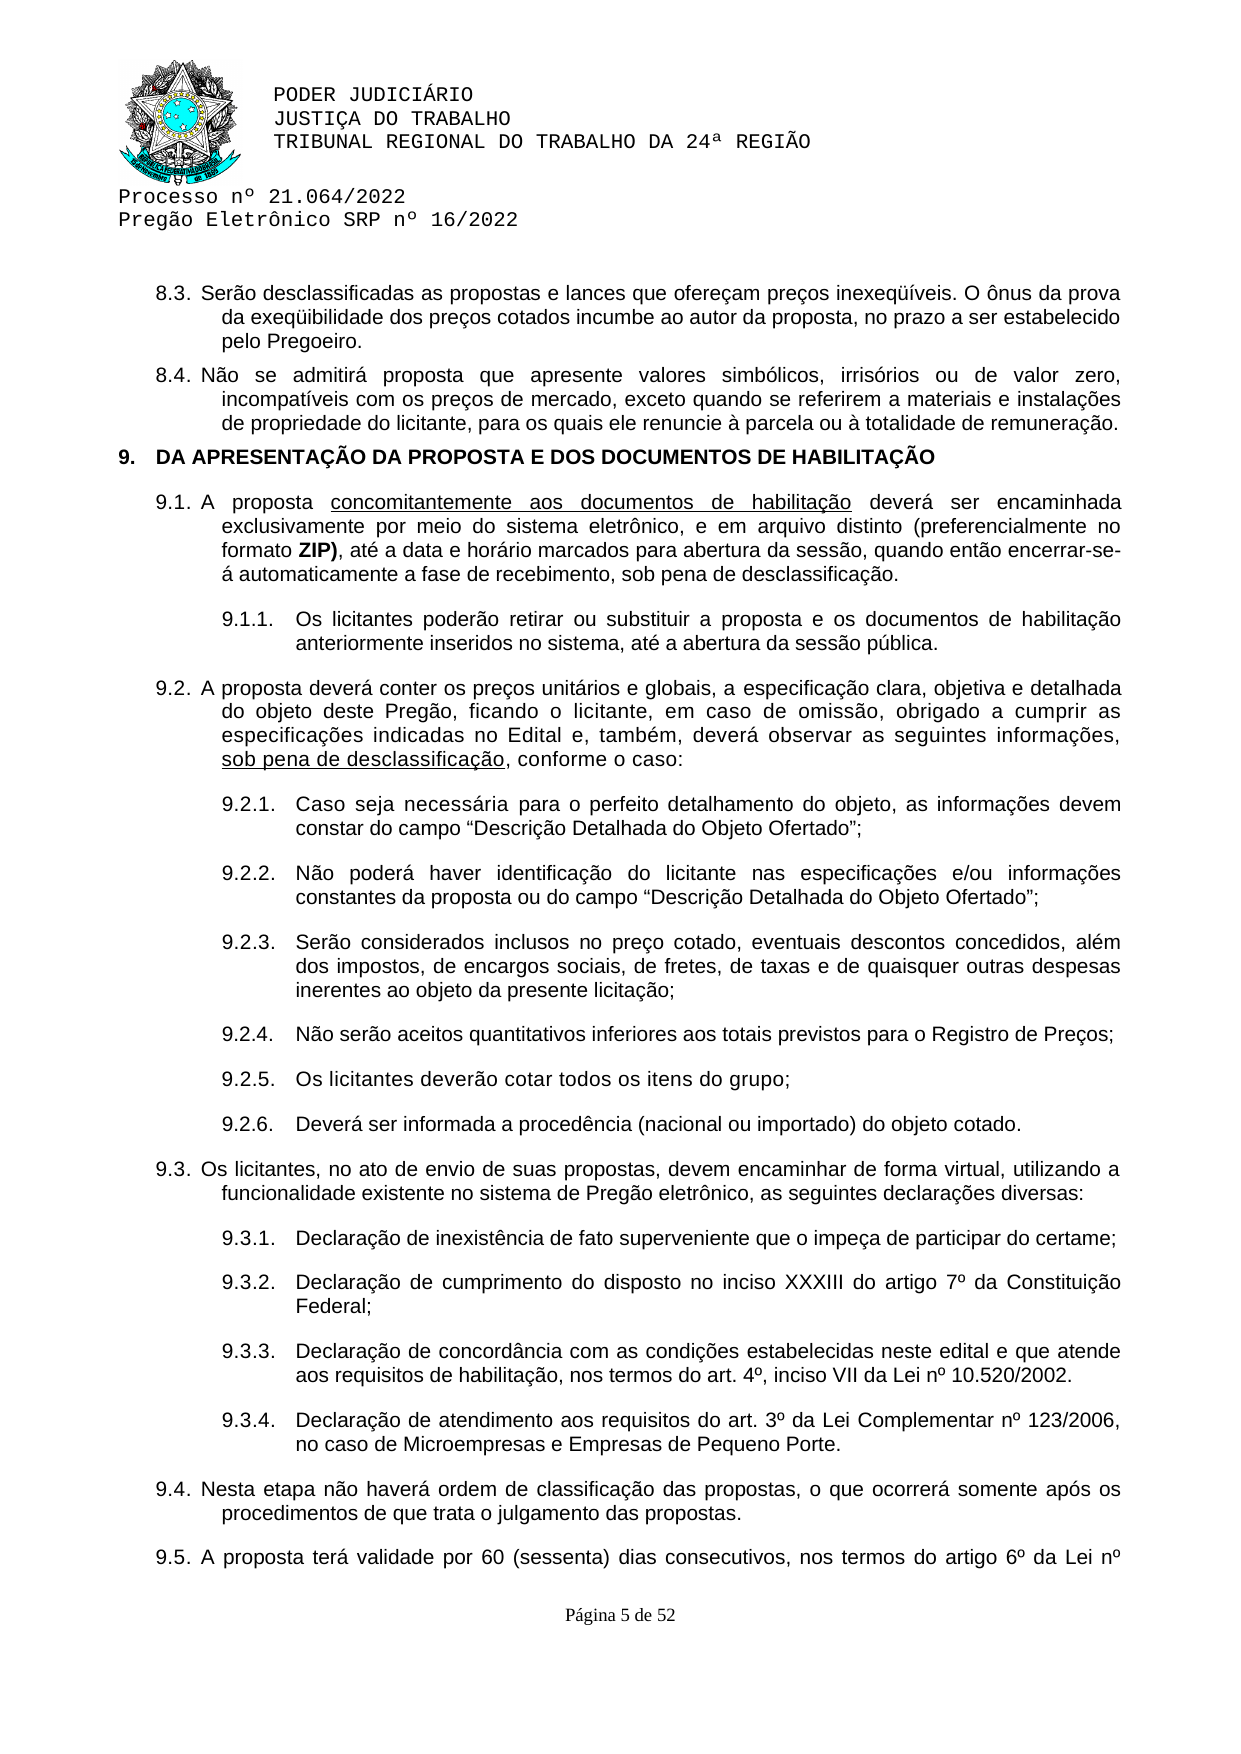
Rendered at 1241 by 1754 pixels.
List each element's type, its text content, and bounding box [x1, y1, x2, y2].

list Serão desclassificadas as propostas e lances que ofereçam preços inexeqüíveis. O ônus da prova da exeqüibilidade dos preços cotados incumbe ao autor da proposta, no prazo a ser estabelecido pelo Pregoeiro. [155, 281, 1122, 352]
list A proposta concomitantemente aos documentos de habilitação deverá ser encaminhada exclusivamente por meio do sistema eletrônico, e em arquivo distinto (preferencialmente no formato ZIP), até a data e horário marcados para abertura da sessão, quando então encerrar-se-á automaticamente a fase de recebimento, sob pena de desclassificação. [155, 490, 1122, 586]
list A proposta deverá conter os preços unitários e globais, a especificação clara, objetiva e detalhada do objeto deste Pregão, ficando o licitante, em caso de omissão, obrigado a cumprir as especificações indicadas no Edital e, também, deverá observar as seguintes informações, sob pena de desclassificação, conforme o caso: [155, 675, 1122, 771]
list Não serão aceitos quantitativos inferiores aos totais previstos para o Registro de Preços; [222, 1022, 1122, 1046]
picture [118, 59, 243, 186]
list Declaração de concordância com as condições estabelecidas neste edital e que atende aos requisitos de habilitação, nos termos do art. 4º, inciso VII da Lei nº 10.520/2002. [222, 1339, 1122, 1387]
list Os licitantes poderão retirar ou substituir a proposta e os documentos de habilitação anteriormente inseridos no sistema, até a abertura da sessão pública. [222, 607, 1122, 654]
list Declaração de cumprimento do disposto no inciso XXXIII do artigo 7º da Constituição Federal; [222, 1270, 1122, 1318]
list Não se admitirá proposta que apresente valores simbólicos, irrisórios ou de valor zero, incompatíveis com os preços de mercado, exceto quando se referirem a materiais e instalações de propriedade do licitante, para os quais ele renuncie à parcela ou à totalidade de remuneração. [155, 363, 1122, 435]
list Caso seja necessária para o perfeito detalhamento do objeto, as informações devem constar do campo “Descrição Detalhada do Objeto Ofertado”; [222, 792, 1122, 840]
list A proposta terá validade por 60 (sessenta) dias consecutivos, nos termos do artigo 6º da Lei nº [155, 1545, 1122, 1569]
list Declaração de inexistência de fato superveniente que o impeça de participar do certame; [222, 1225, 1122, 1249]
list DA APRESENTAÇÃO DA PROPOSTA E DOS DOCUMENTOS DE HABILITAÇÃO [118, 445, 1122, 469]
list Os licitantes deverão cotar todos os itens do grupo; [221, 1067, 1122, 1091]
list Os licitantes, no ato de envio de suas propostas, devem encaminhar de forma virtual, utilizando a funcionalidade existente no sistema de Pregão eletrônico, as seguintes declarações diversas: [155, 1157, 1122, 1204]
list Deverá ser informada a procedência (nacional ou importado) do objeto cotado. [222, 1112, 1122, 1136]
list Nesta etapa não haverá ordem de classificação das propostas, o que ocorrerá somente após os procedimentos de que trata o julgamento das propostas. [155, 1476, 1122, 1524]
list Serão considerados inclusos no preço cotado, eventuais descontos concedidos, além dos impostos, de encargos sociais, de fretes, de taxas e de quaisquer outras despesas inerentes ao objeto da presente licitação; [222, 929, 1122, 1001]
list Declaração de atendimento aos requisitos do art. 3º da Lei Complementar nº 123/2006, no caso de Microempresas e Empresas de Pequeno Porte. [222, 1408, 1122, 1456]
list Não poderá haver identificação do licitante nas especificações e/ou informações constantes da proposta ou do campo “Descrição Detalhada do Objeto Ofertado”; [222, 861, 1122, 909]
